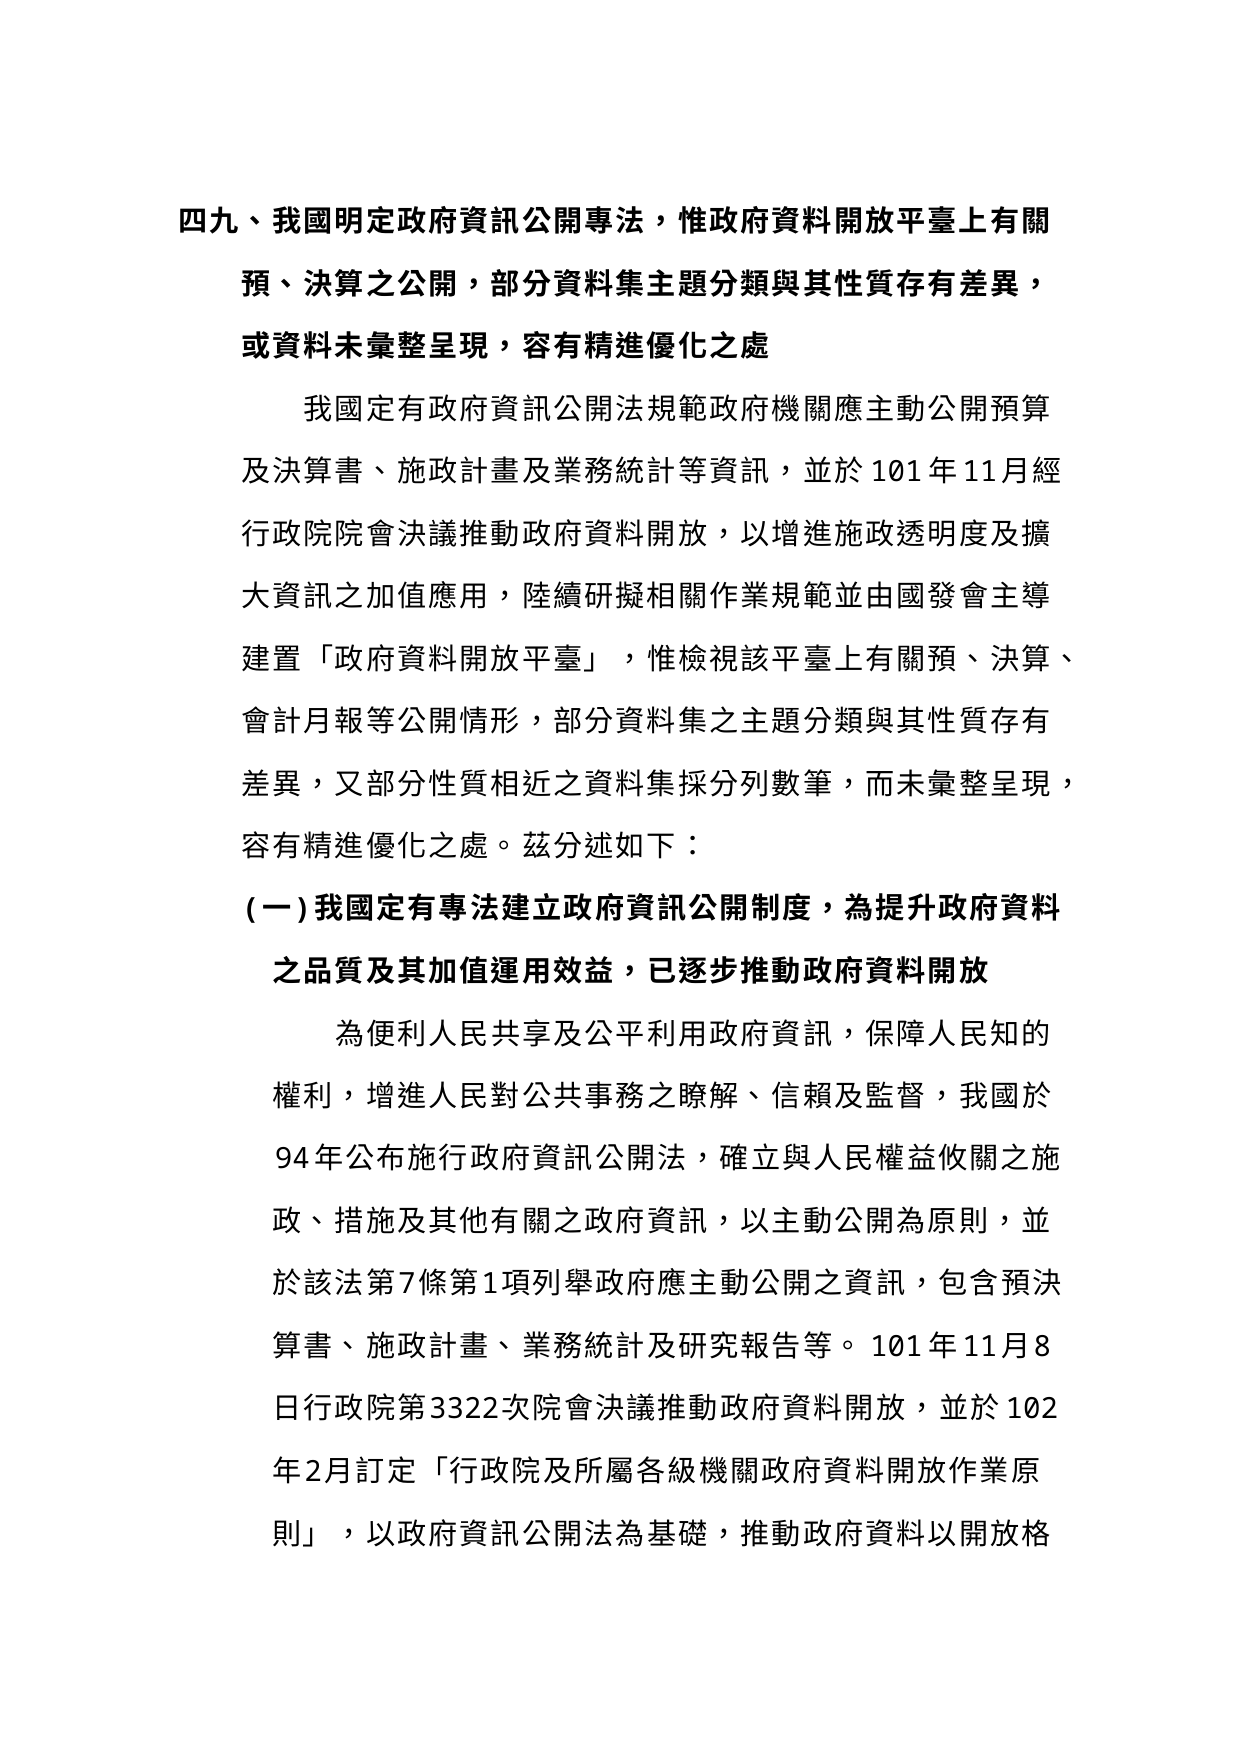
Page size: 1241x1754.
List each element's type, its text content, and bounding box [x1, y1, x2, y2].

text 我國定有政府資訊公開法規範政府機關應主動公開預算及決算書、施政計畫及業務統計等資訊，並於101年11月經行政院院會決議推動政府資料開放，以增進施政透明度及擴大資訊之加值應用，陸續研擬相關作業規範並由國發會主導建置「政府資料開放平臺」，惟檢視該平臺上有關預、決算、會計月報等公開情形，部分資料集之主題分類與其性質存有差異，又部分性質相近之資料集採分列數筆，而未彙整呈現，容有精進優化之處。茲分述如下： [236, 365, 1063, 865]
text 為便利人民共享及公平利用政府資訊，保障人民知的權利，增進人民對公共事務之瞭解、信賴及監督，我國於94年公布施行政府資訊公開法，確立與人民權益攸關之施政、措施及其他有關之政府資訊，以主動公開為原則，並於該法第7條第1項列舉政府應主動公開之資訊，包含預決算書、施政計畫、業務統計及研究報告等。101年11月8日行政院第3322次院會決議推動政府資料開放，並於102年2月訂定「行政院及所屬各級機關政府資料開放作業原則」，以政府資訊公開法為基礎，推動政府資料以開放格式、機器可讀且具一定品質方式提供外界使用，以達成施政便民及公開透明之目的，同年成立跨部會之政府資料開放平臺，並陸續研擬「政府資料開放諮詢小組設置要點」、「政府資料開放資料集管理要項」等作業規範。104年發布「政府資料開放進階行動方案」，並於110年推動的「臺灣開放政府國家行動方案」中將「推動資料開放與資訊公開」列為推動範疇之一，檢視目前政府資料開放情形，截至111年8月底止，政府資料開放平臺已累計開放超過5萬7千項資料集，瀏覽次數及下載次數總計則分別逾6,816萬8千次及1,553萬8千次，其中逾8成以上之資料集品質已達金標章等級。 [266, 990, 1063, 1552]
text 四九、我國明定政府資訊公開專法，惟政府資料開放平臺上有關預、決算之公開，部分資料集主題分類與其性質存有差異，或資料未彙整呈現，容有精進優化之處 [177, 177, 1063, 365]
text (一)我國定有專法建立政府資訊公開制度，為提升政府資料之品質及其加值運用效益，已逐步推動政府資料開放 [236, 865, 1063, 990]
